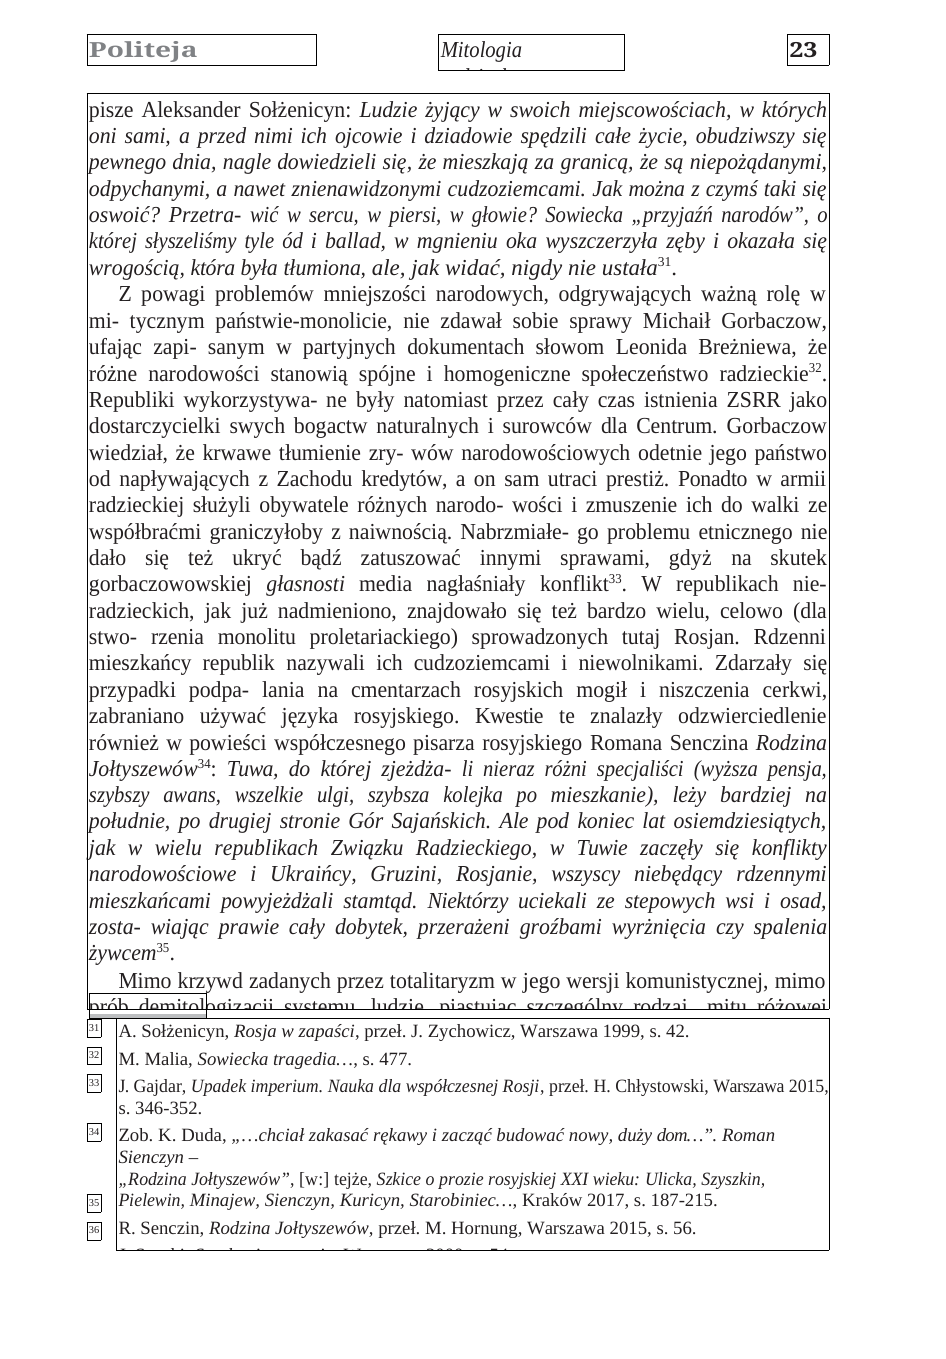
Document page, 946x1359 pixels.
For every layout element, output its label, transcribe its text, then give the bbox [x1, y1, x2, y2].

text 36 [89, 1224, 101, 1236]
text M. Malia, Sowiecka tragedia…, s. 477. [118, 1047, 829, 1069]
text Z powagi problemów mniejszości narodowych, odgrywających ważną rolę w mi- tycznym państwie-monolicie, nie zdawał sobie sprawy Michaił Gorbaczow, ufając zapi- sanym w partyjnych dokumentach słowom Leonida Breżniewa, że różne narodowości stanowią spójne i homogeniczne społeczeństwo radzieckie32. Republiki wykorzystywa- ne były natomiast przez cały czas istnienia ZSRR jako dostarczycielki swych bogactw naturalnych i surowców dla Centrum. Gorbaczow wiedział, że krwawe tłumienie zry- wów narodowościowych odetnie jego państwo od napływających z Zachodu kredytów, a on sam utraci prestiż. Ponadto w armii radzieckiej służyli obywatele różnych narodo- wości i zmuszenie ich do walki ze współbraćmi graniczyłoby z naiwnością. Nabrzmiałe- go problemu etnicznego nie dało się też ukryć bądź zatuszować innymi sprawami, gdyż na skutek gorbaczowowskiej głasnosti media nagłaśniały konflikt33. W republikach nie- radzieckich, jak już nadmieniono, znajdowało się też bardzo wielu, celowo (dla stwo- rzenia monolitu proletariackiego) sprowadzonych tutaj Rosjan. Rdzenni mieszkańcy republik nazywali ich cudzoziemcami i niewolnikami. Zdarzały się przypadki podpa- lania na cmentarzach rosyjskich mogił i niszczenia cerkwi, zabraniano używać języka rosyjskiego. Kwestie te znalazły odzwierciedlenie również w powieści współczesnego pisarza rosyjskiego Romana Senczina Rodzina Jołtyszewów34: Tuwa, do której zjeżdża- li nieraz różni specjaliści (wyższa pensja, szybszy awans, wszelkie ulgi, szybsza kolejka po mieszkanie), leży bardziej na południe, po drugiej stronie Gór Sajańskich. Ale pod koniec lat osiemdziesiątych, jak w wielu republikach Związku Radzieckiego, w Tuwie zaczęły się konflikty narodowościowe i Ukraińcy, Gruzini, Rosjanie, wszyscy niebędący rdzennymi mieszkańcami powyjeżdżali stamtąd. Niektórzy uciekali ze stepowych wsi i osad, zosta- wiając prawie cały dobytek, przerażeni groźbami wyrżnięcia czy spalenia żywcem35. [89, 281, 827, 966]
text Zob. K. Duda, „…chciał zakasać rękawy i zacząć budować nowy, duży dom…”. Roman Sienczyn – [118, 1124, 829, 1167]
text 233 [789, 35, 829, 65]
text pisze Aleksander Sołżenicyn: Ludzie żyjący w swoich miejscowościach, w których oni sami, a przed nimi ich ojcowie i dziadowie spędzili całe życie, obudziwszy się pewnego dnia, nagle dowiedzieli się, że mieszkają za granicą, że są niepożądanymi, odpychanymi, a nawet znienawidzonymi cudzoziemcami. Jak można z czymś taki się oswoić? Przetra- wić w sercu, w piersi, w głowie? Sowiecka „przyjaźń narodów”, o której słyszeliśmy tyle ód i ballad, w mgnieniu oka wyszczerzyła zęby i okazała się wrogością, która była tłumiona, ale, jak widać, nigdy nie ustała31. [89, 96, 827, 280]
text Politeja 4(55)/2018 [89, 35, 316, 65]
text J. Szacki, Spotkania z utopią, Warszawa 2000, s. 54. [118, 1244, 829, 1250]
text 34 [89, 1126, 101, 1138]
text A. Sołżenicyn, Rosja w zapaści, przeł. J. Zychowicz, Warszawa 1999, s. 42. [118, 1020, 829, 1041]
text R. Senczin, Rodzina Jołtyszewów, przeł. M. Hornung, Warszawa 2015, s. 56. [118, 1217, 829, 1238]
text 35 [89, 1197, 101, 1209]
text Mitologia radziecka… [441, 37, 624, 70]
text 32 [89, 1049, 101, 1061]
text J. Gajdar, Upadek imperium. Nauka dla współczesnej Rosji, przeł. H. Chłystowski, Warszawa 2015, s. 346-352. [118, 1075, 829, 1118]
text 31 [89, 1021, 101, 1033]
text 33 [89, 1077, 101, 1088]
text „Rodzina Jołtyszewów”, [w:] tejże, Szkice o prozie rosyjskiej XXI wieku: Ulicka, Szyszkin, Pielewin, Minajew, Sienczyn, Kuricyn, Starobiniec…, Kraków 2017, s. 187-215. [118, 1167, 827, 1211]
text Mimo krzywd zadanych przez totalitaryzm w jego wersji komunistycznej, mimo prób demitologizacji systemu, ludzie, piastując szczególny rodzaj „mitu różowej prze- szłości”36, odczuwają tęsknotę za imperium. Przejawia się to m.in. w specyficznej odzie na cześć imperium wyrażonej ustami bohaterki utworu Miłość na całe życie: Gdzieżeś [89, 967, 827, 1009]
